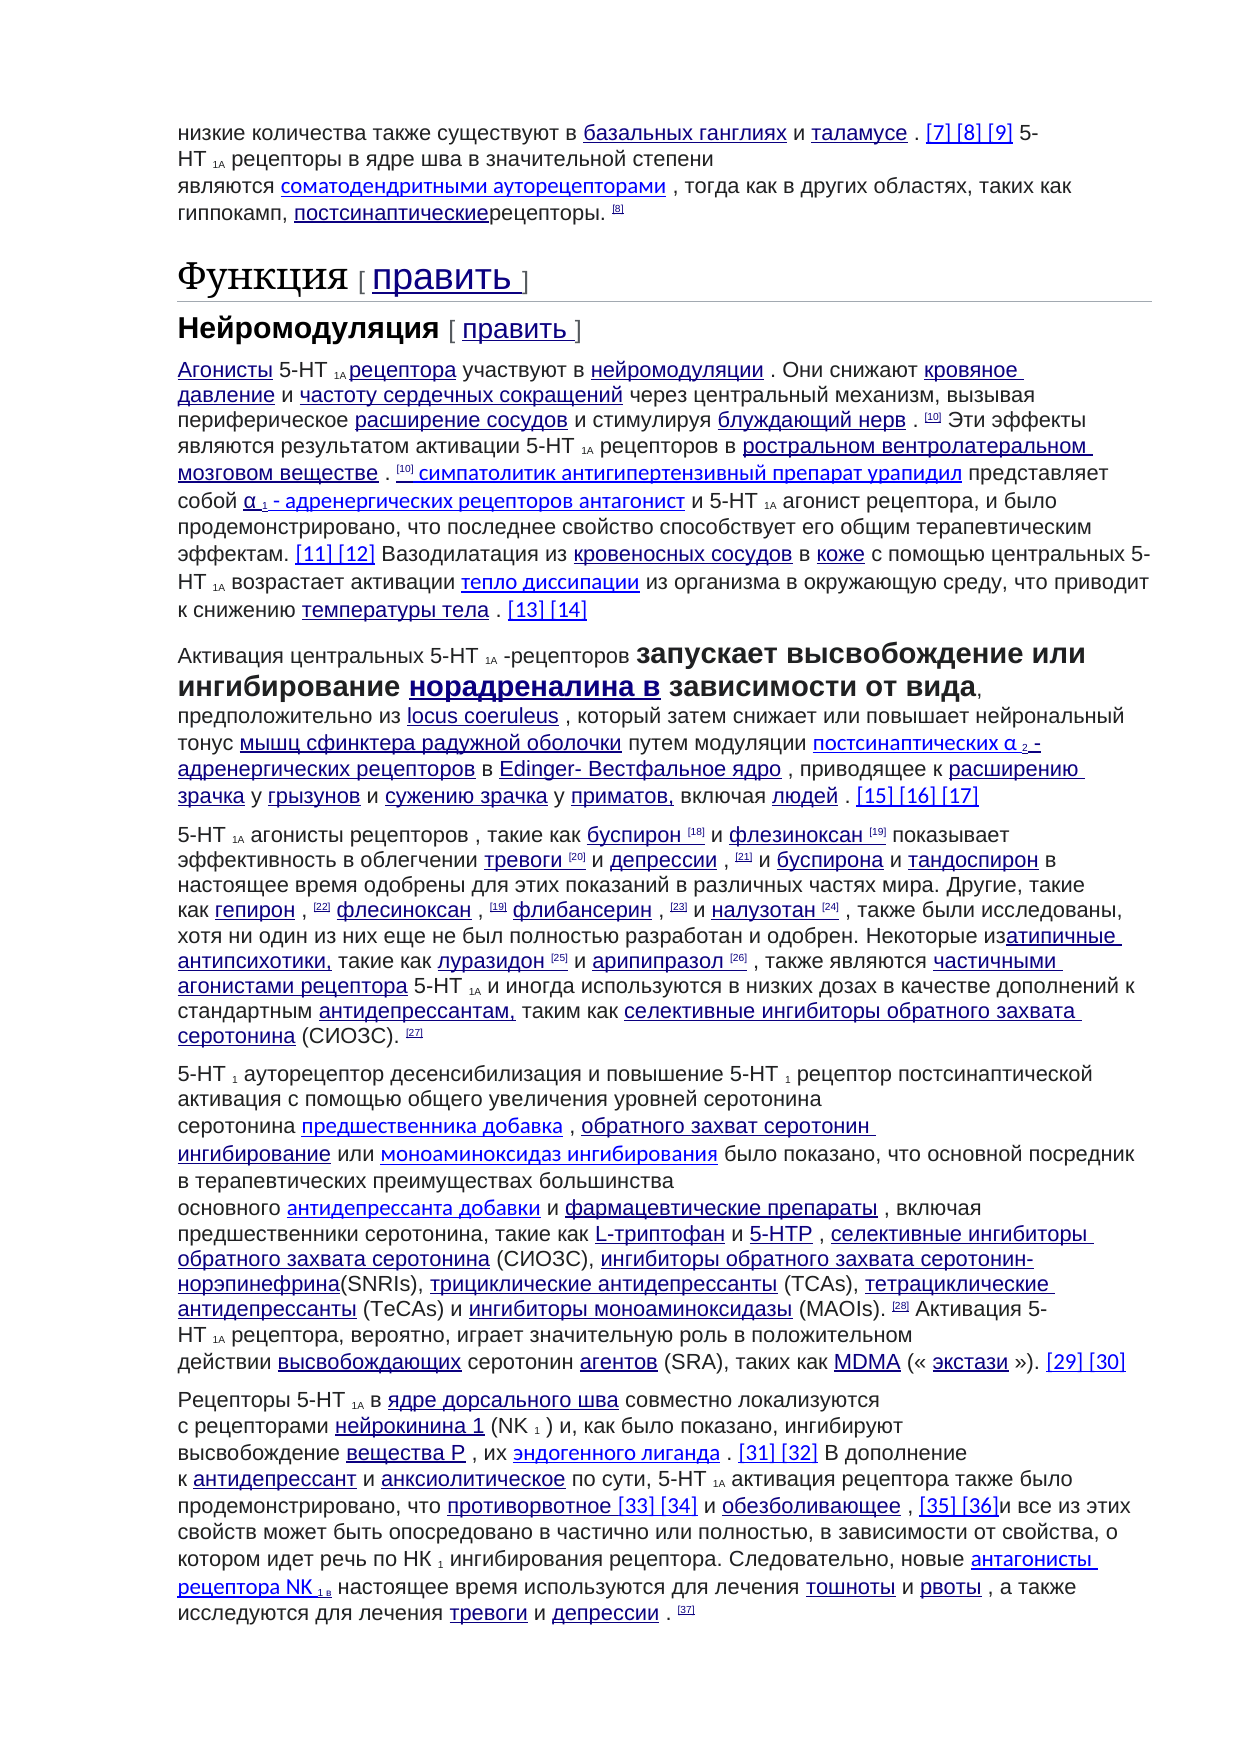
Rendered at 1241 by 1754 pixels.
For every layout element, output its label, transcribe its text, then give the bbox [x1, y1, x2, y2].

subtitle Нейромодуляция [ править ] [177, 310, 1152, 344]
text Активация центральных 5-HT 1A -рецепторов запускает высвобождение или ингибирование норадреналина в зависимости от вида, предположительно из locus coeruleus , который затем снижает или повышает нейрональный тонус мышц сфинктера радужной оболочки путем модуляции постсинаптических α 2 -адренергических рецепторов в Edinger- Вестфальное ядро , приводящее к расширению зрачка у грызунов и сужению зрачка у приматов, включая людей . [15] [16] [17] [177, 636, 1152, 809]
text Агонисты 5-HT 1A рецептора участвуют в нейромодуляции . Они снижают кровяное давление и частоту сердечных сокращений через центральный механизм, вызывая периферическое расширение сосудов и стимулируя блуждающий нерв . [10] Эти эффекты являются результатом активации 5-HT 1A рецепторов в ростральном вентролатеральном мозговом веществе . [10] симпатолитик антигипертензивный препарат урапидил представляет собой α 1 - адренергических рецепторов антагонист и 5-НТ 1А агонист рецептора, и было продемонстрировано, что последнее свойство способствует его общим терапевтическим эффектам. [11] [12] Вазодилатация из кровеносных сосудов в коже с помощью центральных 5-HT 1A возрастает активации тепло диссипации из организма в окружающую среду, что приводит к снижению температуры тела . [13] [14] [177, 357, 1152, 623]
text низкие количества также существуют в базальных ганглиях и таламусе . [7] [8] [9] 5-HT 1A рецепторы в ядре шва в значительной степени являются соматодендритными ауторецепторами , тогда как в других областях, таких как гиппокамп, постсинаптическиерецепторы. [8] [177, 118, 1152, 224]
text 5-HT 1A агонисты рецепторов , такие как буспирон [18] и флезиноксан [19] показывает эффективность в облегчении тревоги [20] и депрессии , [21] и буспирона и тандоспирон в настоящее время одобрены для этих показаний в различных частях мира. Другие, такие как гепирон , [22] флесиноксан , [19] флибансерин , [23] и налузотан [24] , также были исследованы, хотя ни один из них еще не был полностью разработан и одобрен. Некоторые изатипичные антипсихотики, такие как луразидон [25] и арипипразол [26] , также являются частичными агонистами рецептора 5-HT 1A и иногда используются в низких дозах в качестве дополнений к стандартным антидепрессантам, таким как селективные ингибиторы обратного захвата серотонина (СИОЗС). [27] [177, 822, 1152, 1048]
text 5-НТ 1 ауторецептор десенсибилизация и повышение 5-НТ 1 рецептор постсинаптической активация с помощью общего увеличения уровней серотонина серотонина предшественника добавка , обратного захват серотонин ингибирование или моноаминоксидаз ингибирования было показано, что основной посредник в терапевтических преимуществах большинства основного антидепрессанта добавки и фармацевтические препараты , включая предшественники серотонина, такие как L-триптофан и 5-HTP , селективные ингибиторы обратного захвата серотонина (СИОЗС), ингибиторы обратного захвата серотонин-норэпинефрина(SNRIs), трициклические антидепрессанты (TCAs), тетрациклические антидепрессанты (TeCAs) и ингибиторы моноаминоксидазы (MAOIs). [28] Активация 5-HT 1A рецептора, вероятно, играет значительную роль в положительном действии высвобождающих серотонин агентов (SRA), таких как MDMA (« экстази »). [29] [30] [177, 1061, 1152, 1375]
subtitle Функция [ править ] [177, 249, 1152, 301]
text Рецепторы 5-HT 1A в ядре дорсального шва совместно локализуются с рецепторами нейрокинина 1 (NK 1 ) и, как было показано, ингибируют высвобождение вещества P , их эндогенного лиганда . [31] [32] В дополнение к антидепрессант и анксиолитическое по сути, 5-НТ 1А активация рецептора также было продемонстрировано, что противорвотное [33] [34] и обезболивающее , [35] [36]и все из этих свойств может быть опосредовано в частично или полностью, в зависимости от свойства, о котором идет речь по НК 1 ингибирования рецептора. Следовательно, новые антагонисты рецептора NK 1 в настоящее время используются для лечения тошноты и рвоты , а также исследуются для лечения тревоги и депрессии . [37] [177, 1387, 1152, 1625]
